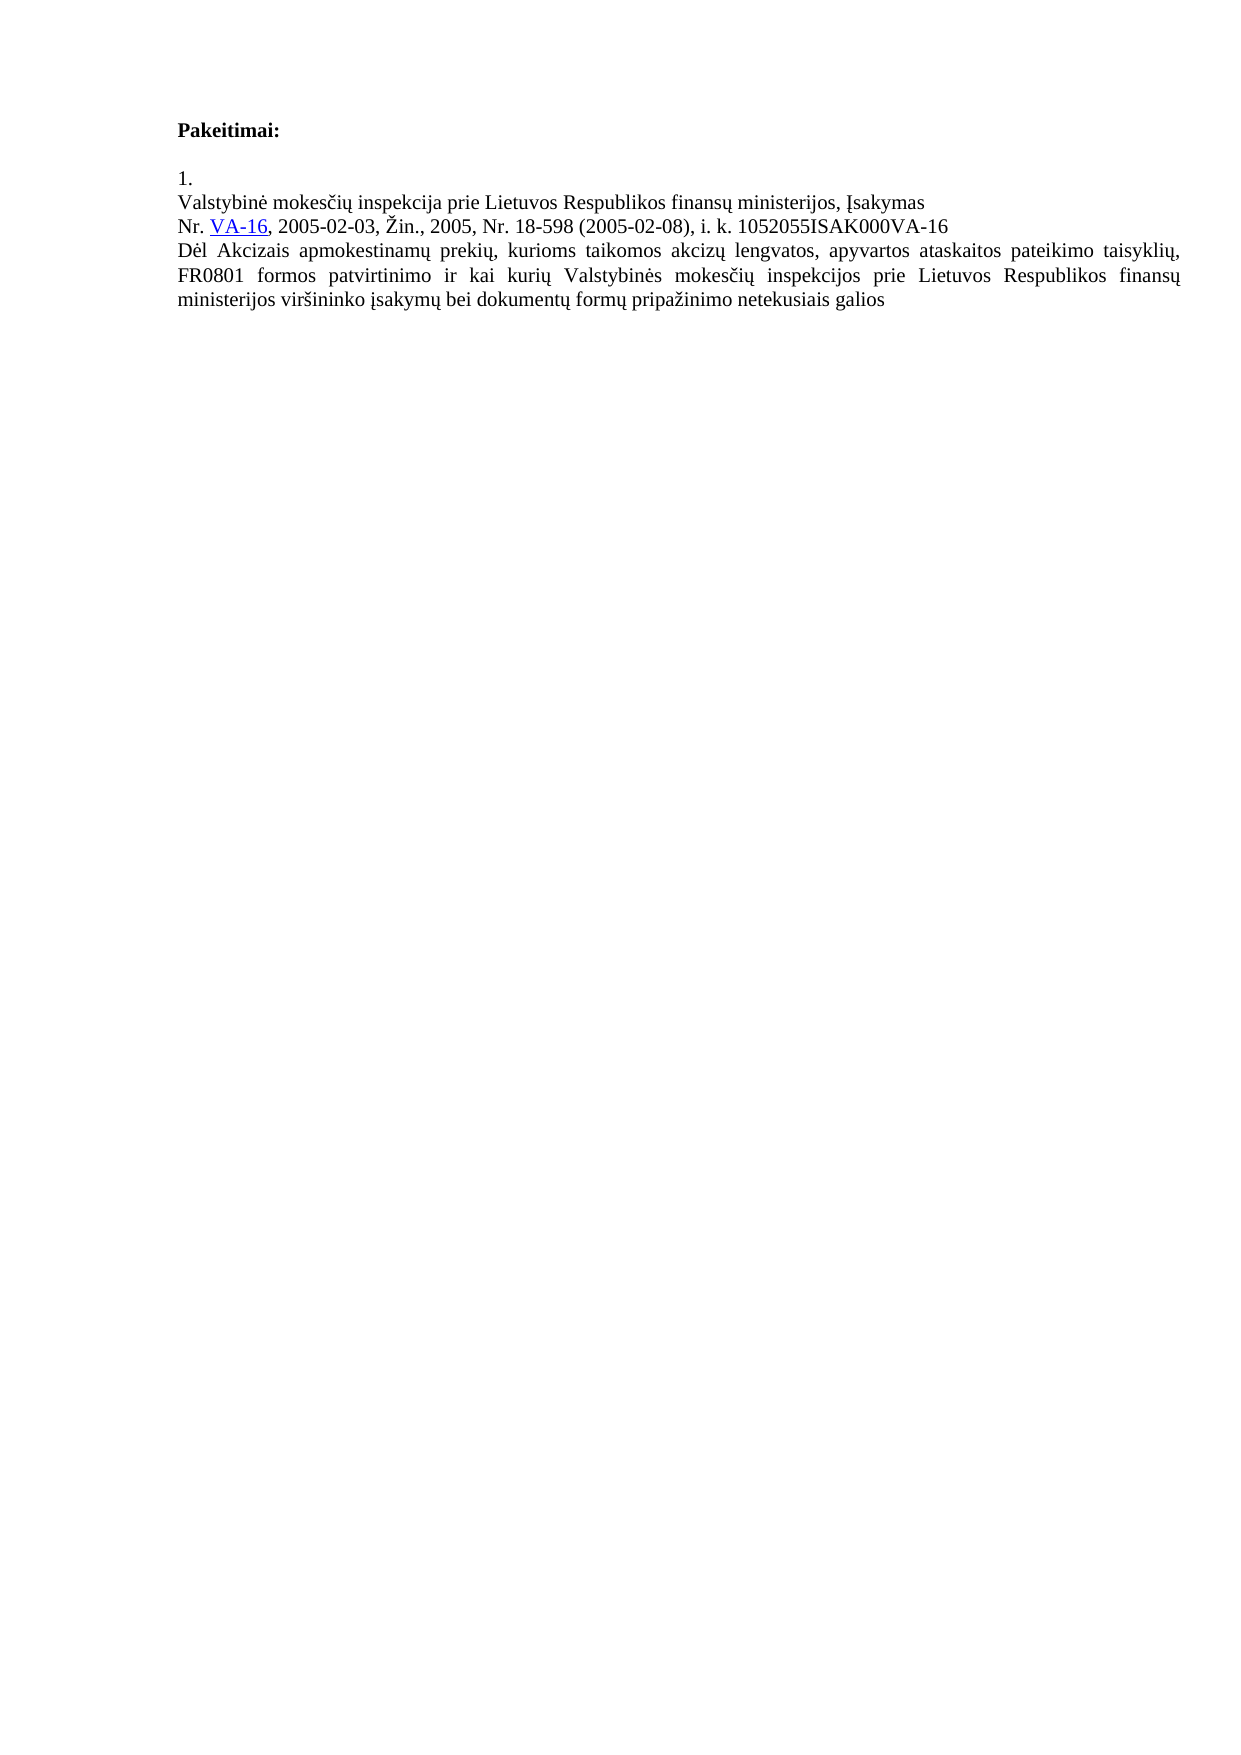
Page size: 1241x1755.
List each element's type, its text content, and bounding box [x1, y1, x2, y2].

text Dėl Akcizais apmokestinamų prekių, kurioms taikomos akcizų lengvatos, apyvartos ataskaitos pateikimo taisyklių, FR0801 formos patvirtinimo ir kai kurių Valstybinės mokesčių inspekcijos prie Lietuvos Respublikos finansų ministerijos viršininko įsakymų bei dokumentų formų pripažinimo netekusiais galios [177, 238, 1181, 311]
text 1. [177, 166, 1181, 190]
text Valstybinė mokesčių inspekcija prie Lietuvos Respublikos finansų ministerijos, Įsakymas [177, 190, 1181, 214]
text Pakeitimai: [177, 118, 1181, 142]
text Nr. VA-16, 2005-02-03, Žin., 2005, Nr. 18-598 (2005-02-08), i. k. 1052055ISAK000VA-16 [177, 214, 1181, 238]
